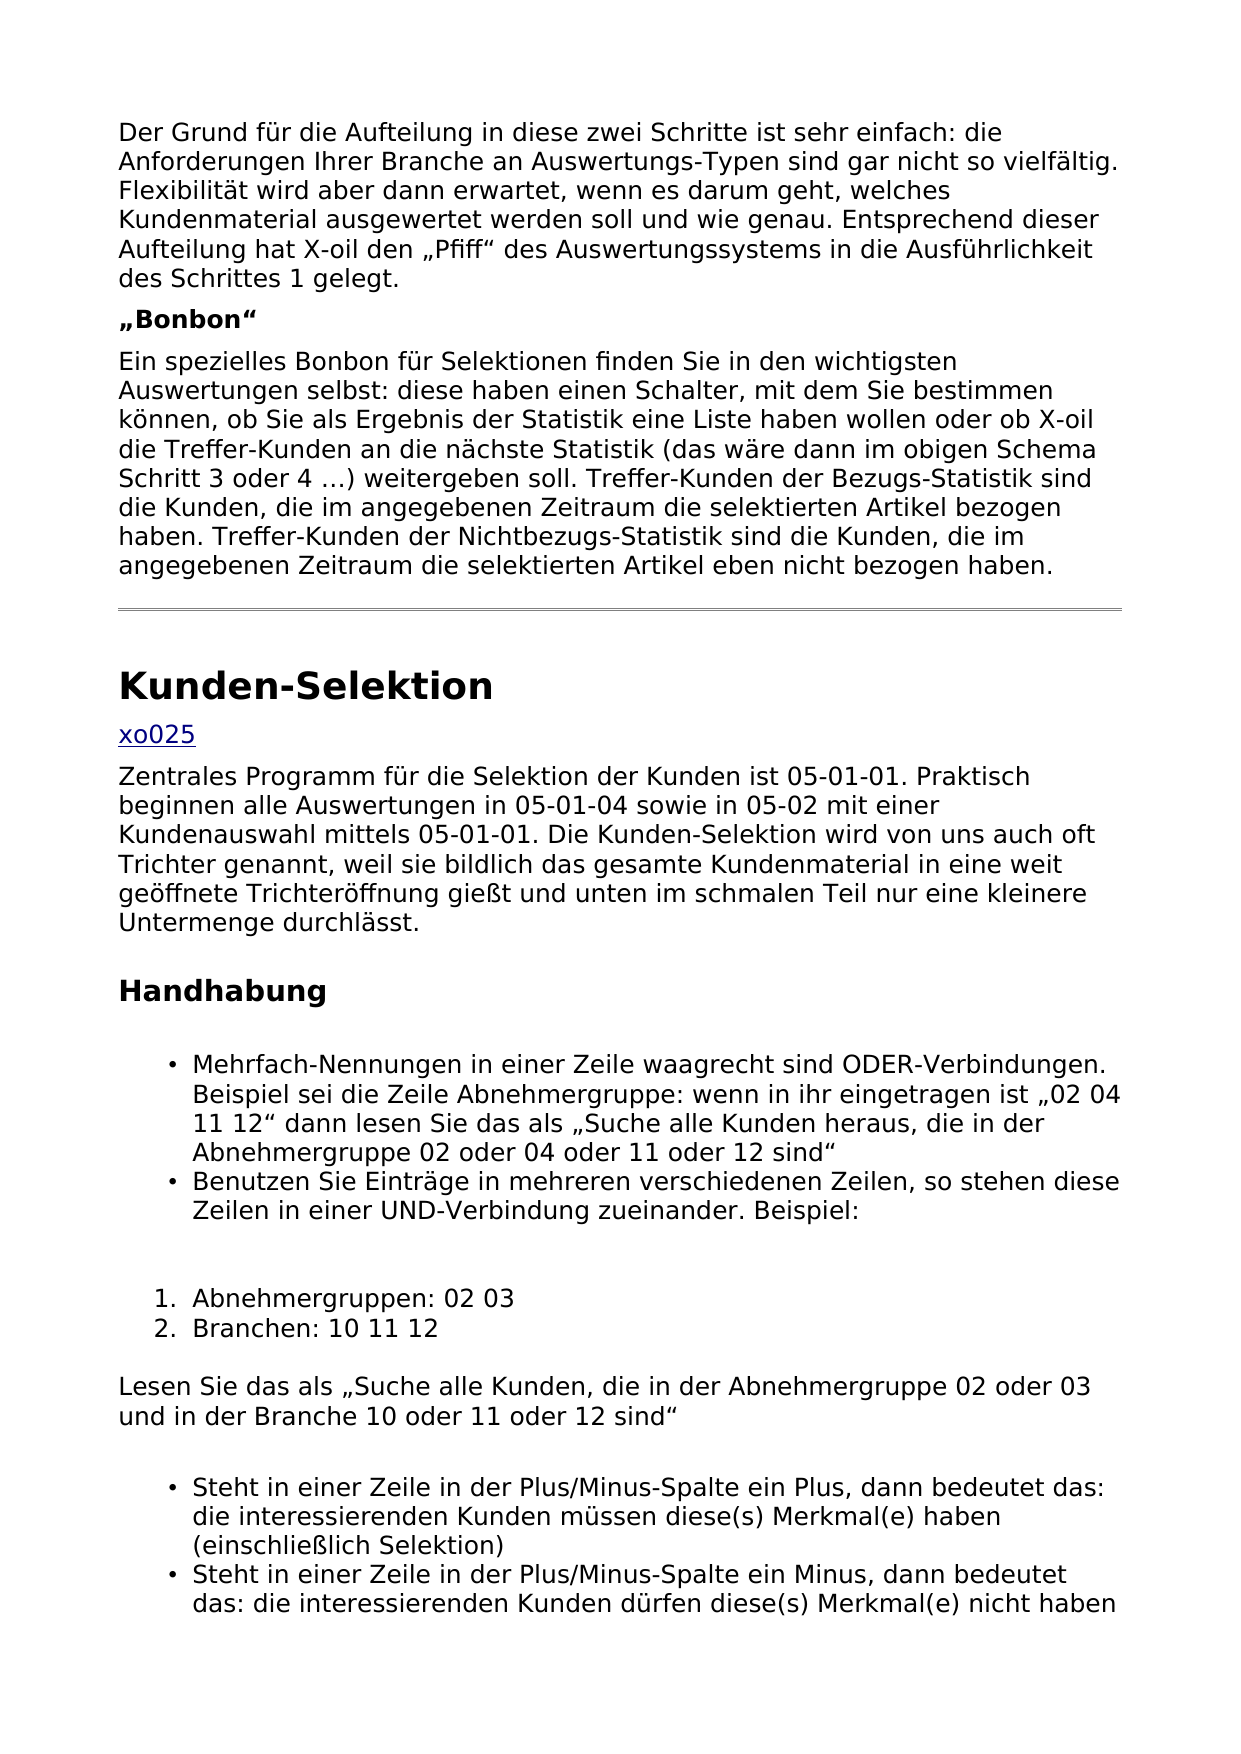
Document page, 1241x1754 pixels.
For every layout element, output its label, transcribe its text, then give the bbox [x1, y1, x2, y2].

list Steht in einer Zeile in der Plus/Minus-Spalte ein Plus, dann bedeutet das: die interessierenden Kunden müssen diese(s) Merkmal(e) haben (einschließlich Selektion) [177, 1473, 1122, 1560]
list Branchen: 10 11 12 [177, 1314, 1122, 1343]
list Mehrfach-Nennungen in einer Zeile waagrecht sind ODER-Verbindungen. Beispiel sei die Zeile Abnehmergruppe: wenn in ihr eingetragen ist „02 04 11 12“ dann lesen Sie das als „Suche alle Kunden heraus, die in der Abnehmergruppe 02 oder 04 oder 11 oder 12 sind“ [177, 1051, 1122, 1167]
list Benutzen Sie Einträge in mehreren verschiedenen Zeilen, so stehen diese Zeilen in einer UND-Verbindung zueinander. Beispiel: [177, 1167, 1122, 1226]
list Abnehmergruppen: 02 03 [177, 1285, 1122, 1314]
list Steht in einer Zeile in der Plus/Minus-Spalte ein Minus, dann bedeutet das: die interessierenden Kunden dürfen diese(s) Merkmal(e) nicht haben [177, 1560, 1122, 1619]
text Ein spezielles Bonbon für Selektionen finden Sie in den wichtigsten Auswertungen selbst: diese haben einen Schalter, mit dem Sie bestimmen können, ob Sie als Ergebnis der Statistik eine Liste haben wollen oder ob X-oil die Treffer-Kunden an die nächste Statistik (das wäre dann im obigen Schema Schritt 3 oder 4 …) weitergeben soll. Treffer-Kunden der Bezugs-Statistik sind die Kunden, die im angegebenen Zeitraum die selektierten Artikel bezogen haben. Treffer-Kunden der Nichtbezugs-Statistik sind die Kunden, die im angegebenen Zeitraum die selektierten Artikel eben nicht bezogen haben. [118, 347, 1122, 581]
text „Bonbon“ [118, 306, 1122, 335]
text Zentrales Programm für die Selektion der Kunden ist 05-01-01. Praktisch beginnen alle Auswertungen in 05-01-04 sowie in 05-02 mit einer Kundenauswahl mittels 05-01-01. Die Kunden-Selektion wird von uns auch oft Trichter genannt, weil sie bildlich das gesamte Kundenmaterial in eine weit geöffnete Trichteröffnung gießt und unten im schmalen Teil nur eine kleinere Untermenge durchlässt. [118, 762, 1122, 937]
text Der Grund für die Aufteilung in diese zwei Schritte ist sehr einfach: die Anforderungen Ihrer Branche an Auswertungs-Typen sind gar nicht so vielfältig. Flexibilität wird aber dann erwartet, wenn es darum geht, welches Kundenmaterial ausgewertet werden soll und wie genau. Entsprechend dieser Aufteilung hat X-oil den „Pfiff“ des Auswertungssystems in die Ausführlichkeit des Schrittes 1 gelegt. [118, 118, 1122, 293]
subtitle Kunden-Selektion [118, 664, 1122, 708]
text xo025 [118, 721, 1122, 750]
subtitle Handhabung [118, 975, 1122, 1009]
text Lesen Sie das als „Suche alle Kunden, die in der Abnehmergruppe 02 oder 03 und in der Branche 10 oder 11 oder 12 sind“ [118, 1372, 1122, 1431]
